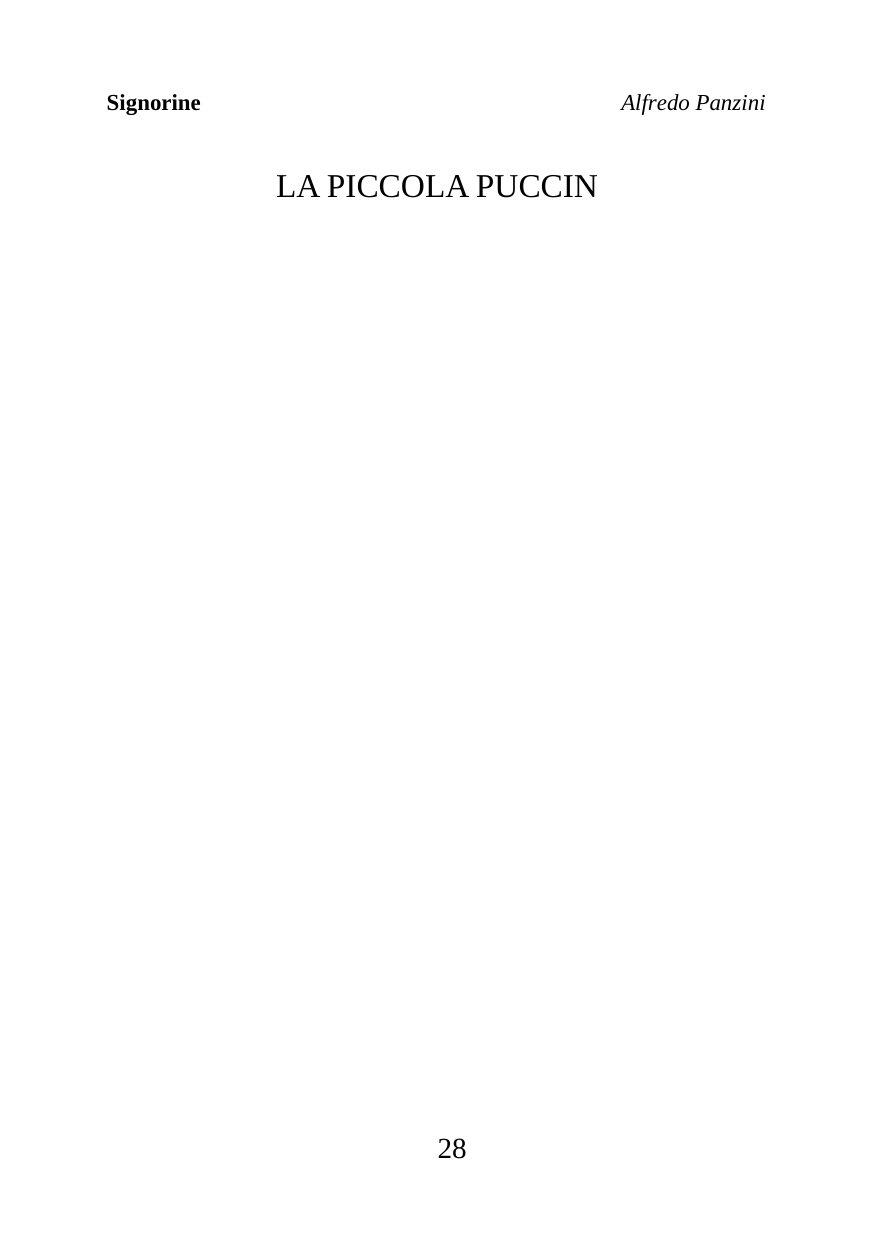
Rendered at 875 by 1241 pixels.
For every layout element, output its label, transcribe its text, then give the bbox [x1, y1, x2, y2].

subtitle LA PICCOLA PUCCIN [106, 166, 768, 205]
